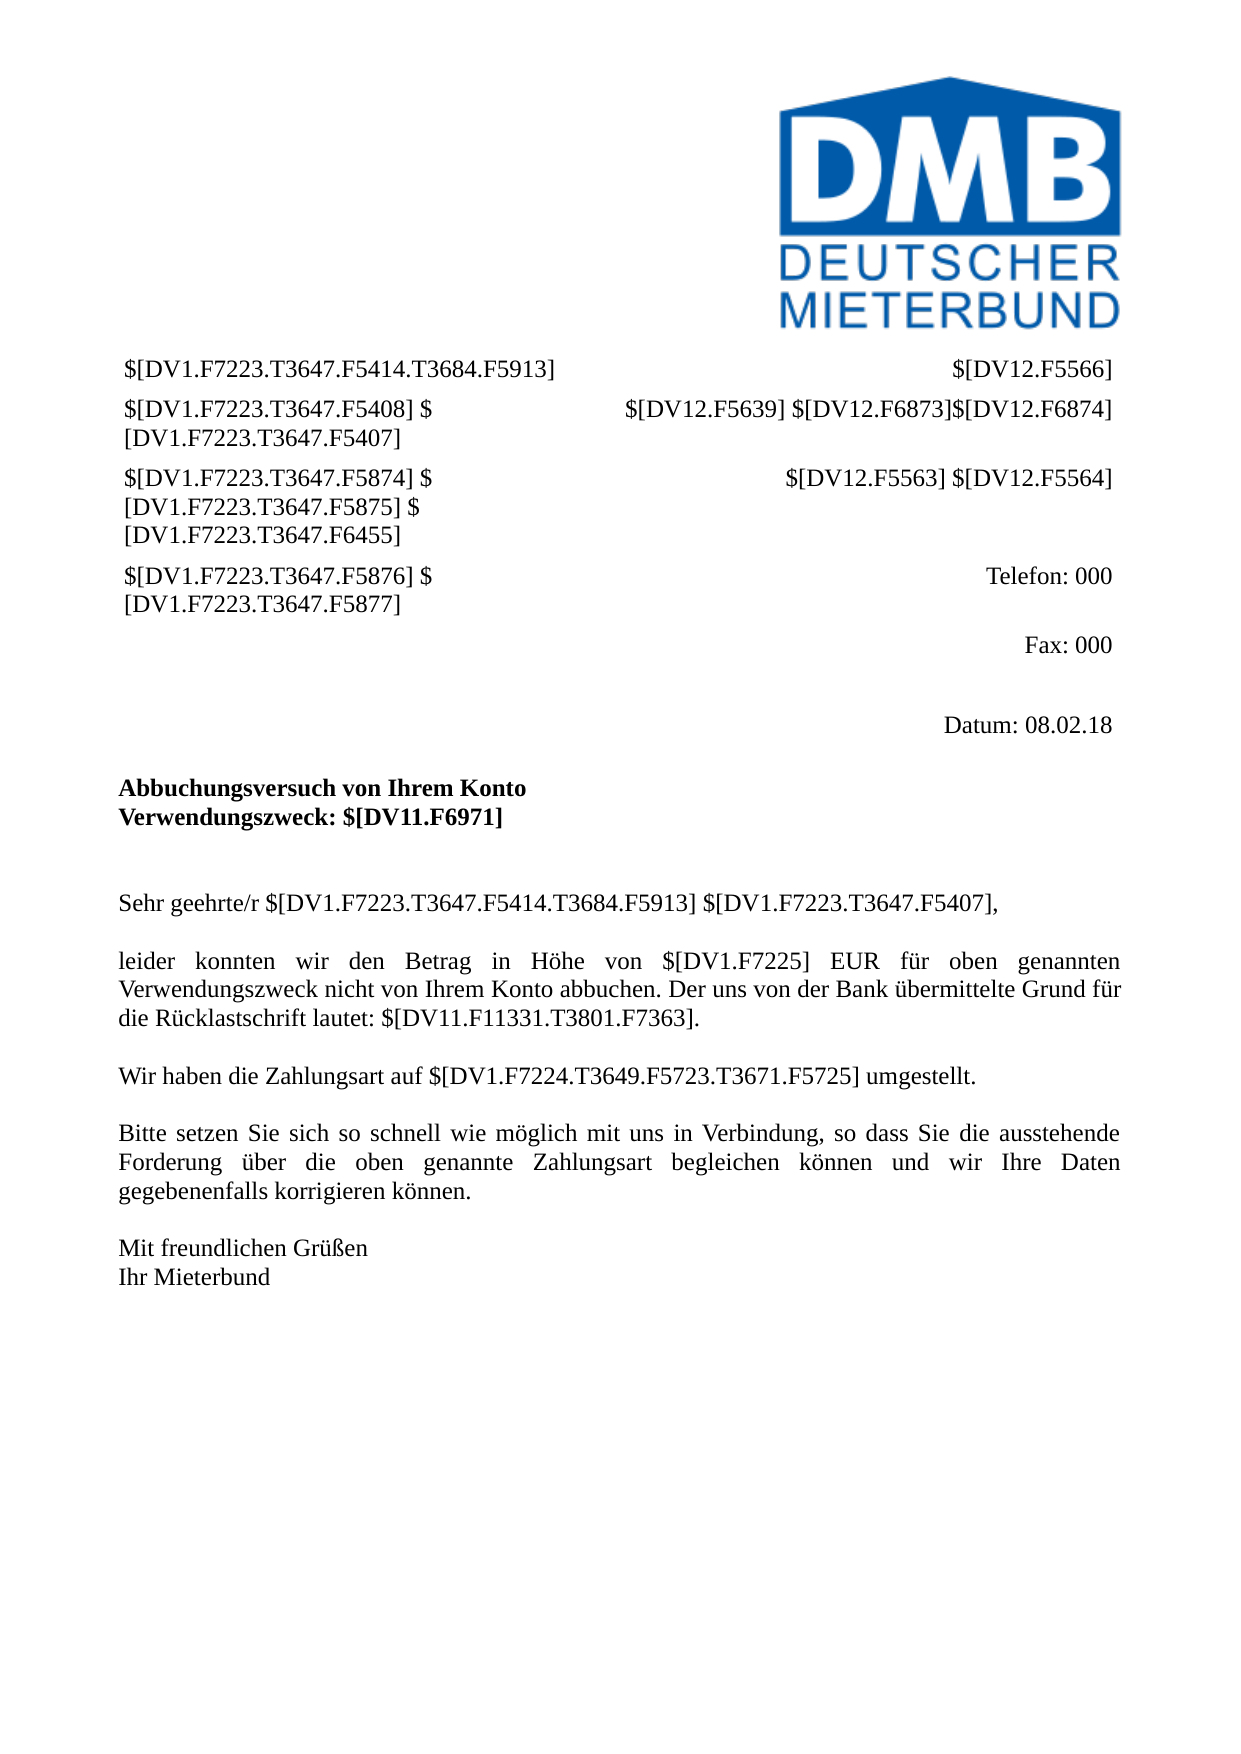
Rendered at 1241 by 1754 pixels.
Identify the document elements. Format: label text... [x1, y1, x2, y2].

picture [778, 75, 1123, 331]
table_cell $[DV12.F5639] $[DV12.F6873]$[DV12.F6874] [591, 388, 1118, 457]
table_cell Datum: 08.02.18 [591, 704, 1118, 744]
table_cell [118, 704, 591, 744]
table_cell [118, 664, 591, 704]
table_cell $[DV1.F7223.T3647.F5408] $[DV1.F7223.T3647.F5407] [118, 388, 591, 457]
table_cell $[DV1.F7223.T3647.F5876] $[DV1.F7223.T3647.F5877] [118, 555, 591, 624]
table_header $[DV12.F5566] [591, 348, 1118, 388]
text Ihr Mieterbund [118, 1262, 1122, 1291]
text Verwendungszweck: $[DV11.F6971] [118, 802, 1122, 831]
table_cell [591, 664, 1118, 704]
table_header $[DV1.F7223.T3647.F5414.T3684.F5913] [118, 348, 591, 388]
table_cell $[DV1.F7223.T3647.F5874] $[DV1.F7223.T3647.F5875] $[DV1.F7223.T3647.F6455] [118, 457, 591, 555]
table_cell Telefon: 000 [591, 555, 1118, 624]
text leider konnten wir den Betrag in Höhe von $[DV1.F7225] EUR für oben genannten Verwendungszweck nicht von Ihrem Konto abbuchen. Der uns von der Bank übermittelte Grund für die Rücklastschrift lautet: $[DV11.F11331.T3801.F7363]. [118, 946, 1122, 1032]
text Mit freundlichen Grüßen [118, 1233, 1122, 1262]
table_cell [118, 624, 591, 664]
text Wir haben die Zahlungsart auf $[DV1.F7224.T3649.F5723.T3671.F5725] umgestellt. [118, 1061, 1122, 1089]
text Abbuchungsversuch von Ihrem Konto [118, 773, 1122, 802]
table_cell Fax: 000 [591, 624, 1118, 664]
table_cell $[DV12.F5563] $[DV12.F5564] [591, 457, 1118, 555]
text Sehr geehrte/r $[DV1.F7223.T3647.F5414.T3684.F5913] $[DV1.F7223.T3647.F5407], [118, 888, 1122, 917]
text Bitte setzen Sie sich so schnell wie möglich mit uns in Verbindung, so dass Sie die ausstehende Forderung über die oben genannte Zahlungsart begleichen können und wir Ihre Daten gegebenenfalls korrigieren können. [118, 1118, 1122, 1204]
